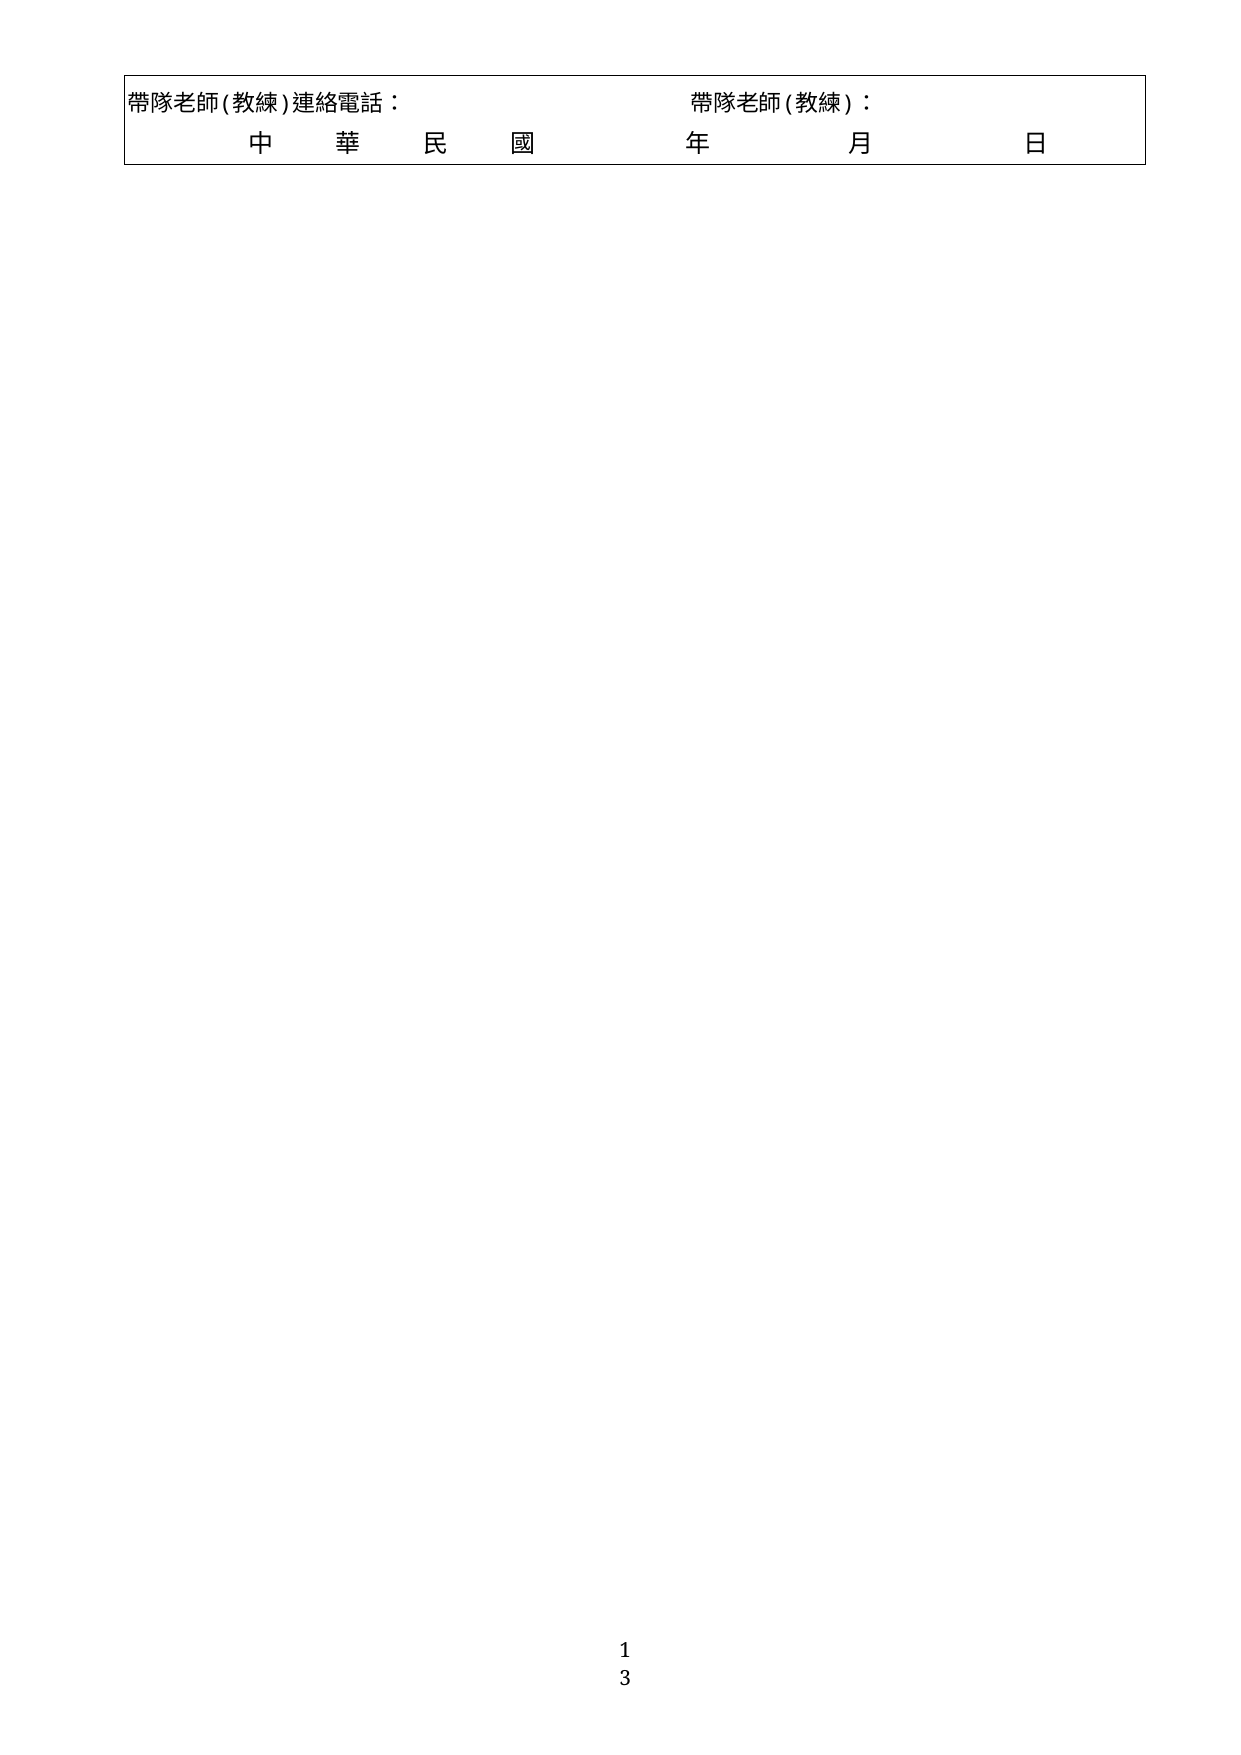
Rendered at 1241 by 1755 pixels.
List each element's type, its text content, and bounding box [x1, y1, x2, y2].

table_cell 帶隊老師(教練)連絡電話： 帶隊老師(教練)： 中 華 民 國 年 月 日 [125, 76, 1145, 164]
